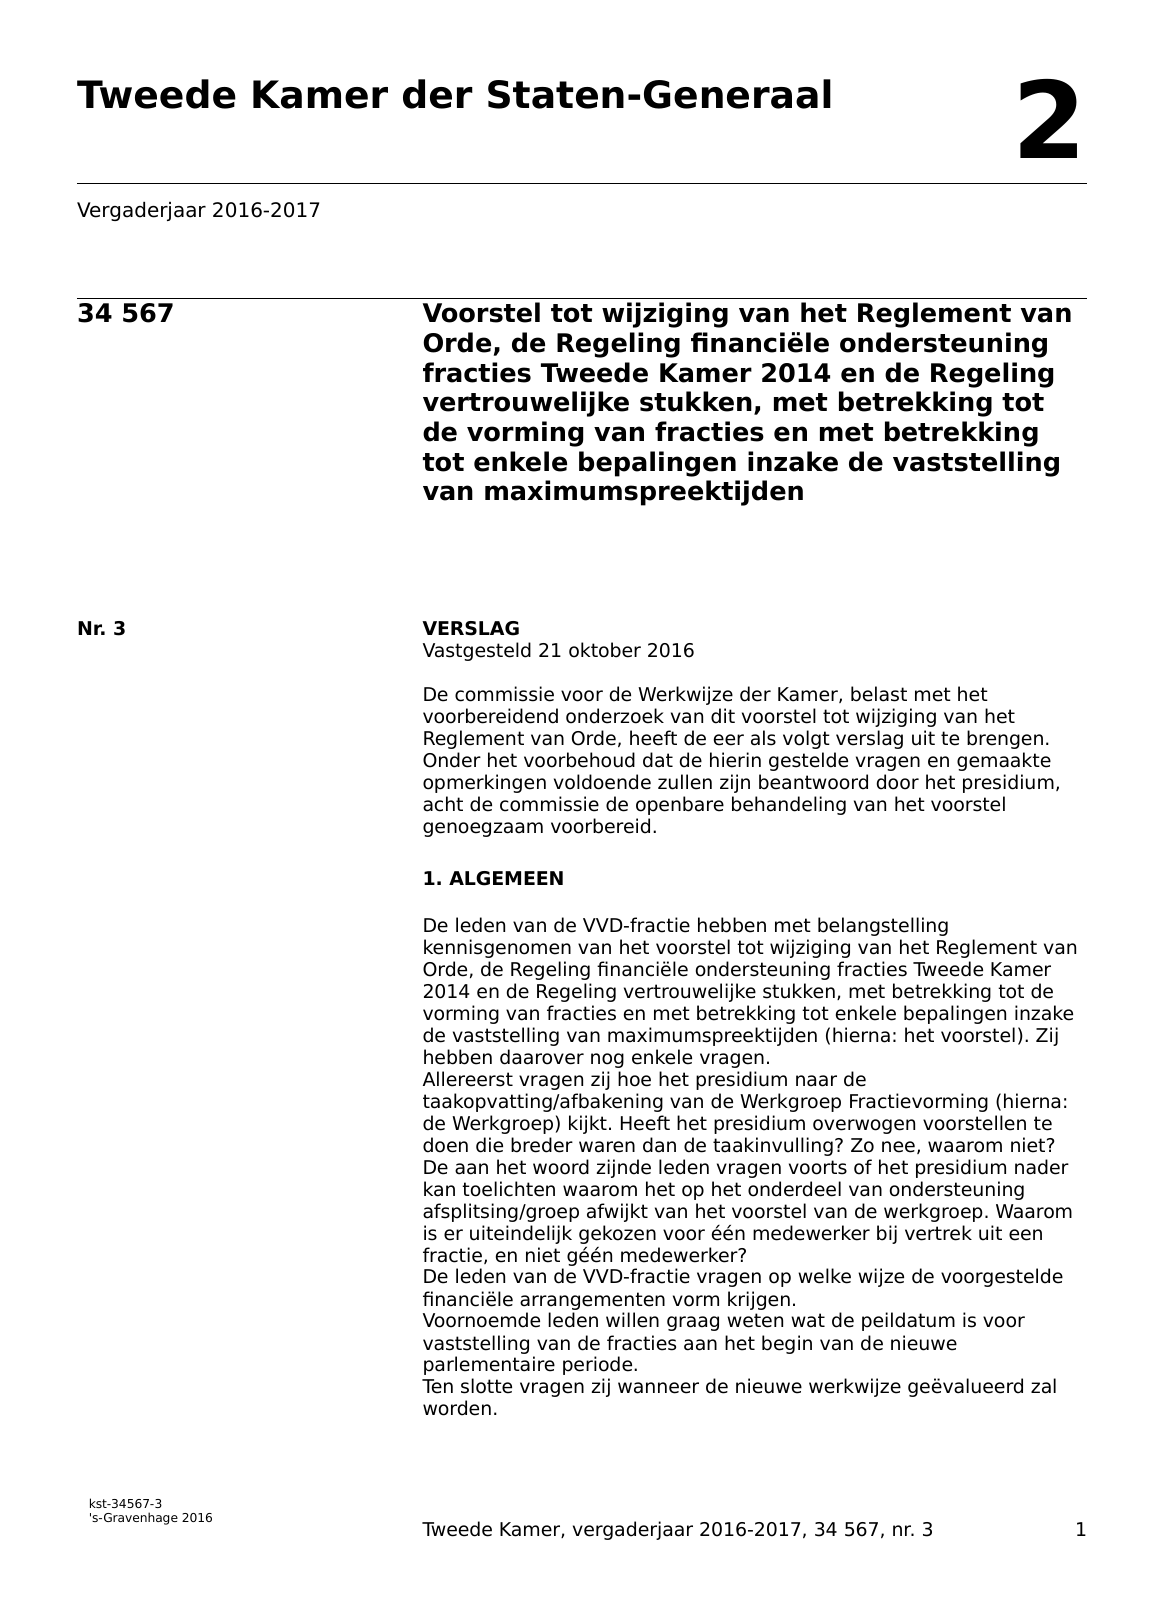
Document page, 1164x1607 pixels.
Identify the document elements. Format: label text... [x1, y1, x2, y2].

text De aan het woord zijnde leden vragen voorts of het presidium nader kan toelichten waarom het op het onderdeel van ondersteuning afsplitsing/groep afwijkt van het voorstel van de werkgroep. Waarom is er uiteindelijk gekozen voor één medewerker bij vertrek uit een fractie, en niet géén medewerker? [422, 1157, 1087, 1266]
text Voornoemde leden willen graag weten wat de peildatum is voor vaststelling van de fracties aan het begin van de nieuwe parlementaire periode. [422, 1310, 1087, 1376]
text De leden van de VVD-fractie vragen op welke wijze de voorgestelde financiële arrangementen vorm krijgen. [422, 1266, 1087, 1310]
table_header 2 [886, 59, 1087, 183]
text Vastgesteld 21 oktober 2016 [422, 640, 1087, 662]
text kst-34567-3 [88, 1497, 323, 1511]
text De commissie voor de Werkwijze der Kamer, belast met het voorbereidend onderzoek van dit voorstel tot wijziging van het Reglement van Orde, heeft de eer als volgt verslag uit te brengen. Onder het voorbehoud dat de hierin gestelde vragen en gemaakte opmerkingen voldoende zullen zijn beantwoord door het presidium, acht de commissie de openbare behandeling van het voorstel genoegzaam voorbereid. [422, 684, 1087, 838]
text De leden van de VVD-fractie hebben met belangstelling kennisgenomen van het voorstel tot wijziging van het Reglement van Orde, de Regeling financiële ondersteuning fracties Tweede Kamer 2014 en de Regeling vertrouwelijke stukken, met betrekking tot de vorming van fracties en met betrekking tot enkele bepalingen inzake de vaststelling van maximumspreektijden (hierna: het voorstel). Zij hebben daarover nog enkele vragen. [422, 915, 1087, 1069]
text Allereerst vragen zij hoe het presidium naar de taakopvatting/afbakening van de Werkgroep Fractievorming (hierna: de Werkgroep) kijkt. Heeft het presidium overwogen voorstellen te doen die breder waren dan de taakinvulling? Zo nee, waarom niet? [422, 1069, 1087, 1157]
subtitle Nr. 3 VERSLAG [77, 618, 1087, 640]
table_cell Vergaderjaar 2016-2017 [77, 184, 1087, 298]
text Ten slotte vragen zij wanneer de nieuwe werkwijze geëvalueerd zal worden. [422, 1376, 1087, 1420]
subtitle 1. ALGEMEEN [422, 868, 1087, 890]
text 's-Gravenhage 2016 [88, 1511, 323, 1525]
table_header Tweede Kamer der Staten-Generaal [77, 59, 886, 183]
subtitle 34 567 Voorstel tot wijziging van het Reglement van Orde, de Regeling financiële ondersteuning fracties Tweede Kamer 2014 en de Regeling vertrouwelijke stukken, met betrekking tot de vorming van fracties en met betrekking tot enkele bepalingen inzake de vaststelling van maximumspreektijden [77, 299, 1087, 507]
